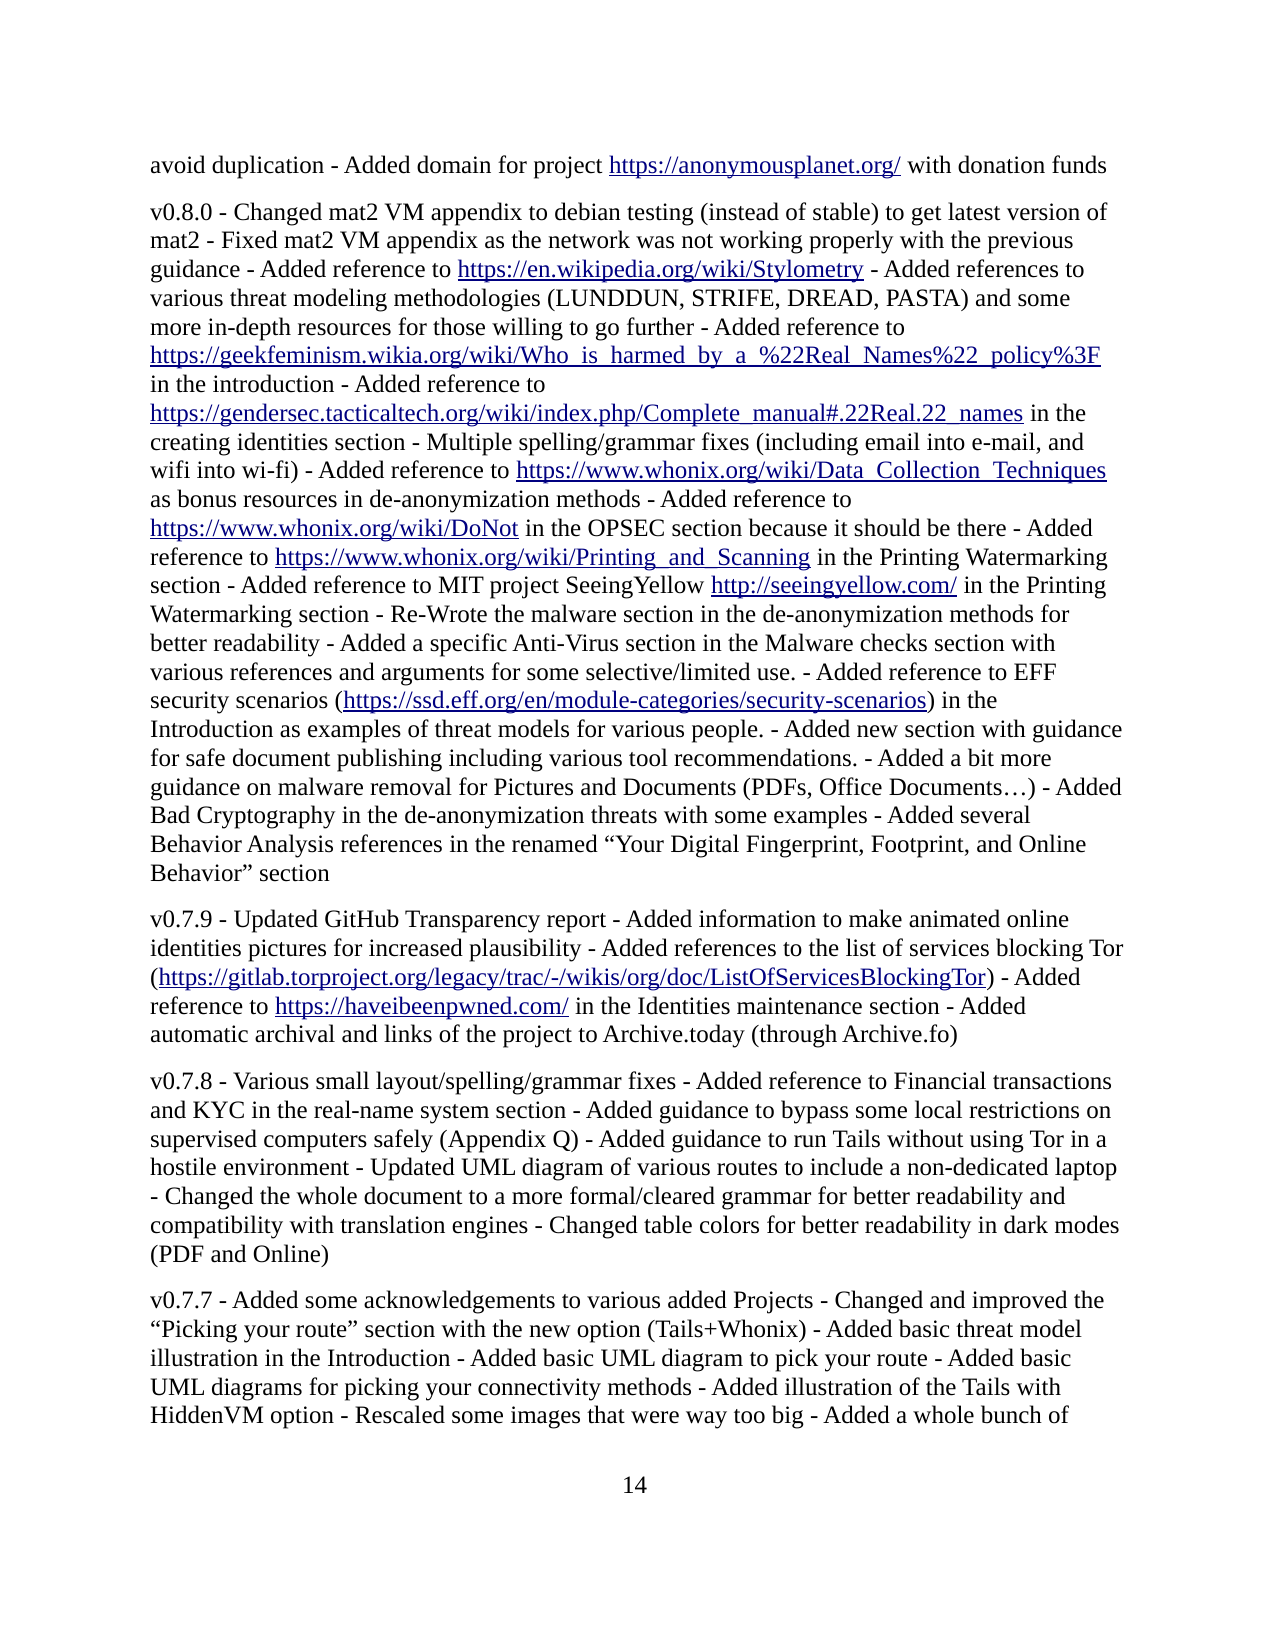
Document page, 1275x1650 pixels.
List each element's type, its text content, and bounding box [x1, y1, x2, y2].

text v0.7.8 - Various small layout/spelling/grammar fixes - Added reference to Financial transactions and KYC in the real-name system section - Added guidance to bypass some local restrictions on supervised computers safely (Appendix Q) - Added guidance to run Tails without using Tor in a hostile environment - Updated UML diagram of various routes to include a non-dedicated laptop - Changed the whole document to a more formal/cleared grammar for better readability and compatibility with translation engines - Changed table colors for better readability in dark modes (PDF and Online) [150, 1066, 1125, 1267]
text v0.7.7 - Added some acknowledgements to various added Projects - Changed and improved the “Picking your route” section with the new option (Tails+Whonix) - Added basic threat model illustration in the Introduction - Added basic UML diagram to pick your route - Added basic UML diagrams for picking your connectivity methods - Added illustration of the Tails with HiddenVM option - Rescaled some images that were way too big - Added a whole bunch of [150, 1285, 1125, 1429]
text v0.7.9 - Updated GitHub Transparency report - Added information to make animated online identities pictures for increased plausibility - Added references to the list of services blocking Tor (https://gitlab.torproject.org/legacy/trac/-/wikis/org/doc/ListOfServicesBlockingTor) - Added reference to https://haveibeenpwned.com/ in the Identities maintenance section - Added automatic archival and links of the project to Archive.today (through Archive.fo) [150, 904, 1125, 1048]
text v0.8.0 - Changed mat2 VM appendix to debian testing (instead of stable) to get latest version of mat2 - Fixed mat2 VM appendix as the network was not working properly with the previous guidance - Added reference to https://en.wikipedia.org/wiki/Stylometry - Added references to various threat modeling methodologies (LUNDDUN, STRIFE, DREAD, PASTA) and some more in-depth resources for those willing to go further - Added reference to https://geekfeminism.wikia.org/wiki/Who_is_harmed_by_a_%22Real_Names%22_policy%3F in the introduction - Added reference to https://gendersec.tacticaltech.org/wiki/index.php/Complete_manual#.22Real.22_names in the creating identities section - Multiple spelling/grammar fixes (including email into e-mail, and wifi into wi-fi) - Added reference to https://www.whonix.org/wiki/Data_Collection_Techniques as bonus resources in de-anonymization methods - Added reference to https://www.whonix.org/wiki/DoNot in the OPSEC section because it should be there - Added reference to https://www.whonix.org/wiki/Printing_and_Scanning in the Printing Watermarking section - Added reference to MIT project SeeingYellow http://seeingyellow.com/ in the Printing Watermarking section - Re-Wrote the malware section in the de-anonymization methods for better readability - Added a specific Anti-Virus section in the Malware checks section with various references and arguments for some selective/limited use. - Added reference to EFF security scenarios (https://ssd.eff.org/en/module-categories/security-scenarios) in the Introduction as examples of threat models for various people. - Added new section with guidance for safe document publishing including various tool recommendations. - Added a bit more guidance on malware removal for Pictures and Documents (PDFs, Office Documents…) - Added Bad Cryptography in the de-anonymization threats with some examples - Added several Behavior Analysis references in the renamed “Your Digital Fingerprint, Footprint, and Online Behavior” section [150, 197, 1125, 887]
text avoid duplication - Added domain for project https://anonymousplanet.org/ with donation funds [150, 150, 1125, 179]
